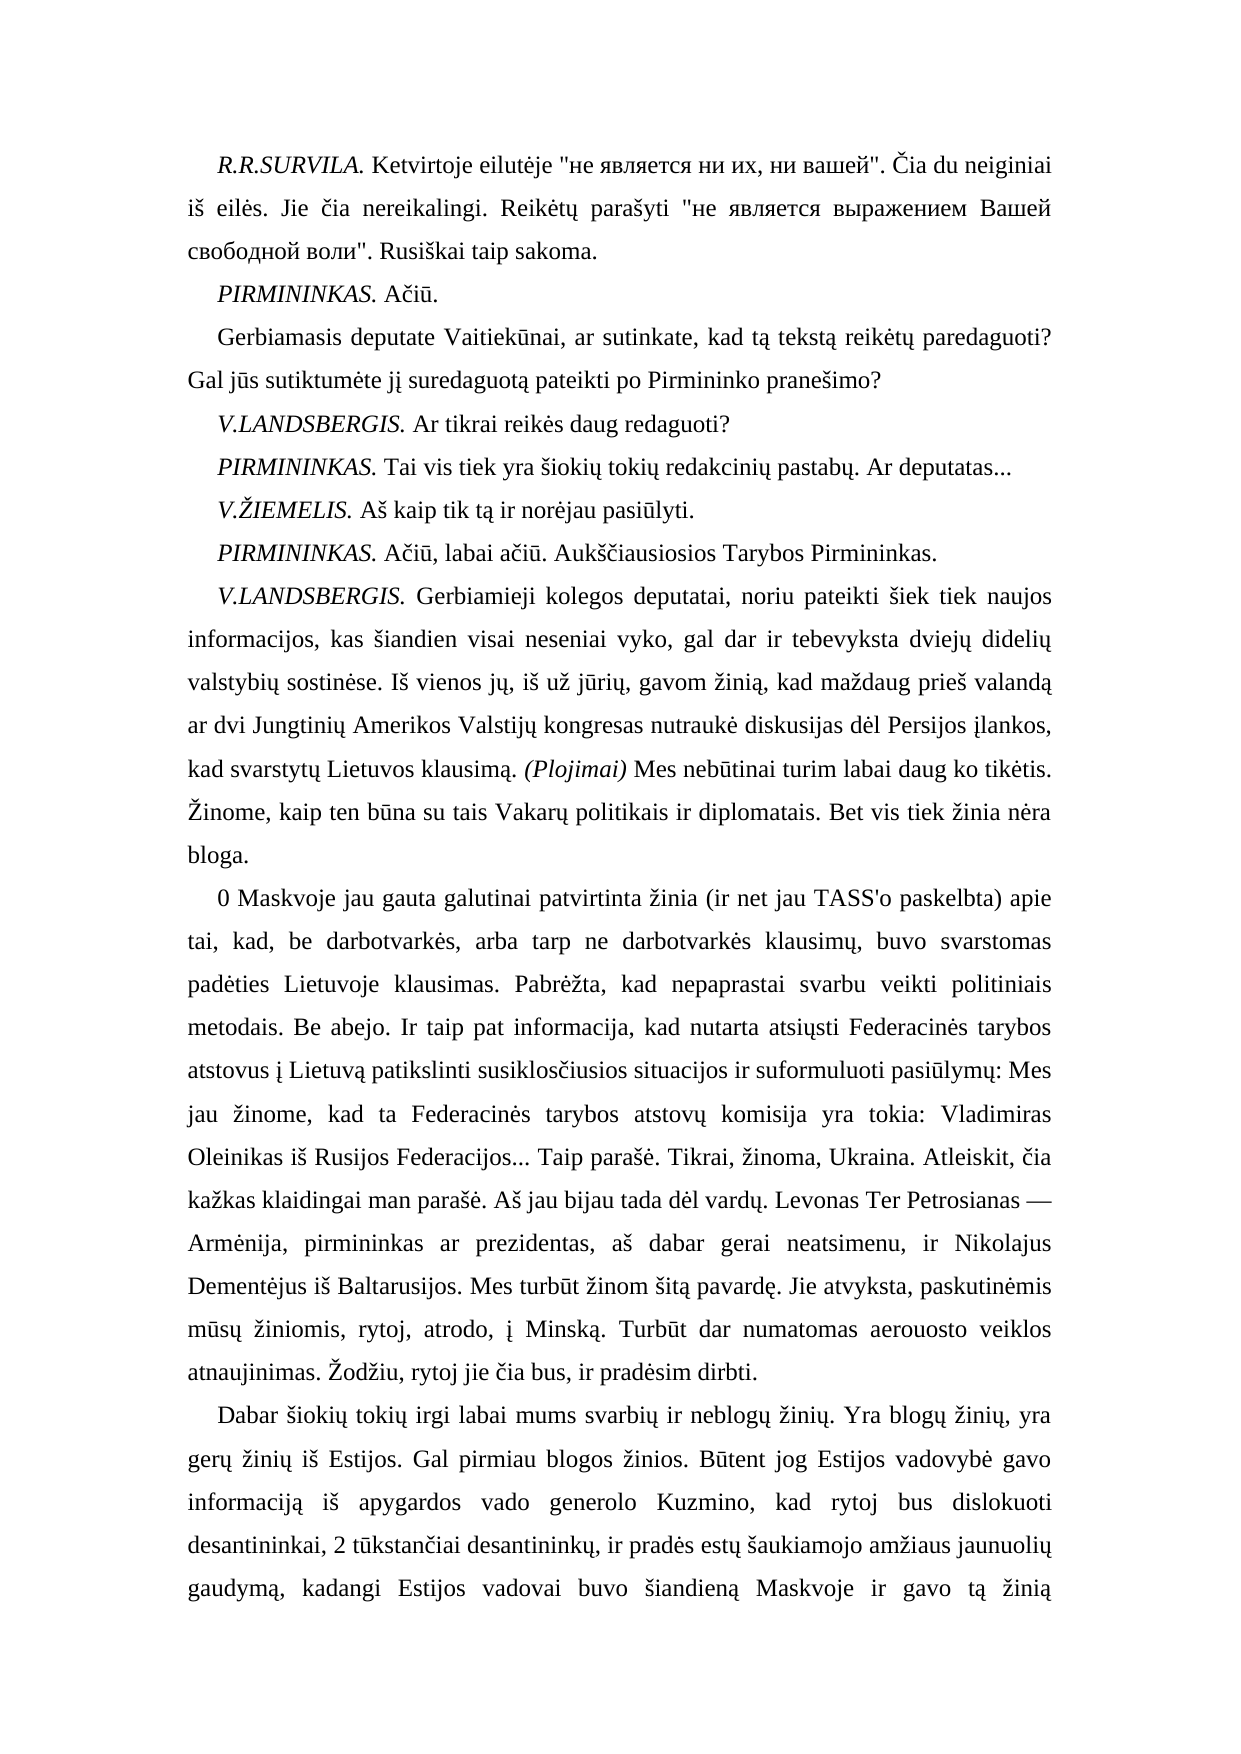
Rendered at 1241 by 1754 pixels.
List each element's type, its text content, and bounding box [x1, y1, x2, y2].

text V.LANDSBERGIS. Ar tikrai reikės daug redaguoti? [187, 409, 1053, 437]
text V.LANDSBERGIS. Gerbiamieji kolegos deputatai, noriu pateikti šiek tiek naujos informacijos, kas šiandien visai neseniai vyko, gal dar ir tebevyksta dviejų didelių valstybių sostinėse. Iš vienos jų, iš už jūrių, gavom žinią, kad maždaug prieš valandą ar dvi Jungtinių Amerikos Valstijų kongresas nutraukė diskusijas dėl Persijos įlankos, kad svarstytų Lietuvos klausimą. (Plojimai) Mes nebūtinai turim labai daug ko tikėtis. Žinome, kaip ten būna su tais Vakarų politikais ir diplomatais. Bet vis tiek žinia nėra bloga. [187, 581, 1053, 869]
text Gerbiamasis deputate Vaitiekūnai, ar sutinkate, kad tą tekstą reikėtų paredaguoti? Gal jūs sutiktumėte jį suredaguotą pateikti po Pirmininko pranešimo? [187, 322, 1053, 394]
text PIRMININKAS. Ačiū, labai ačiū. Aukščiausiosios Tarybos Pirmininkas. [187, 538, 1053, 567]
text V.ŽIEMELIS. Aš kaip tik tą ir norėjau pasiūlyti. [187, 495, 1053, 524]
text 0 Maskvoje jau gauta galutinai patvirtinta žinia (ir net jau TASS'o paskelbta) apie tai, kad, be darbotvarkės, arba tarp ne darbotvarkės klausimų, buvo svarstomas padėties Lietuvoje klausimas. Pabrėžta, kad nepaprastai svarbu veikti politiniais metodais. Be abejo. Ir taip pat informacija, kad nutarta atsiųsti Federacinės tarybos atstovus į Lietuvą patikslinti susiklosčiusios situacijos ir suformuluoti pasiūlymų: Mes jau žinome, kad ta Federacinės tarybos atstovų komisija yra tokia: Vladimiras Oleinikas iš Rusijos Federacijos... Taip parašė. Tikrai, žinoma, Ukraina. Atleiskit, čia kažkas klaidingai man parašė. Aš jau bijau tada dėl vardų. Levonas Ter Petrosianas — Armėnija, pirmininkas ar prezidentas, aš dabar gerai neatsimenu, ir Nikolajus Dementėjus iš Baltarusijos. Mes turbūt žinom šitą pavardę. Jie atvyksta, paskutinėmis mūsų žiniomis, rytoj, atrodo, į Minską. Turbūt dar numatomas aerouosto veiklos atnaujinimas. Žodžiu, rytoj jie čia bus, ir pradėsim dirbti. [187, 883, 1053, 1386]
text PIRMININKAS. Ačiū. [187, 279, 1053, 308]
text Dabar šiokių tokių irgi labai mums svarbių ir neblogų žinių. Yra blogų žinių, yra gerų žinių iš Estijos. Gal pirmiau blogos žinios. Būtent jog Estijos vadovybė gavo informaciją iš apygardos vado generolo Kuzmino, kad rytoj bus dislokuoti desantininkai, 2 tūkstančiai desantininkų, ir pradės estų šaukiamojo amžiaus jaunuolių gaudymą, kadangi Estijos vadovai buvo šiandieną Maskvoje ir gavo tą žinią [187, 1401, 1053, 1602]
text PIRMININKAS. Tai vis tiek yra šiokių tokių redakcinių pastabų. Ar deputatas... [187, 452, 1053, 481]
text R.R.SURVILA. Ketvirtoje eilutėje "не является ни их, ни вашей". Čia du neiginiai iš eilės. Jie čia nereikalingi. Reikėtų parašyti "не является выражением Вашей свободной воли". Rusiškai taip sakoma. [187, 150, 1053, 265]
